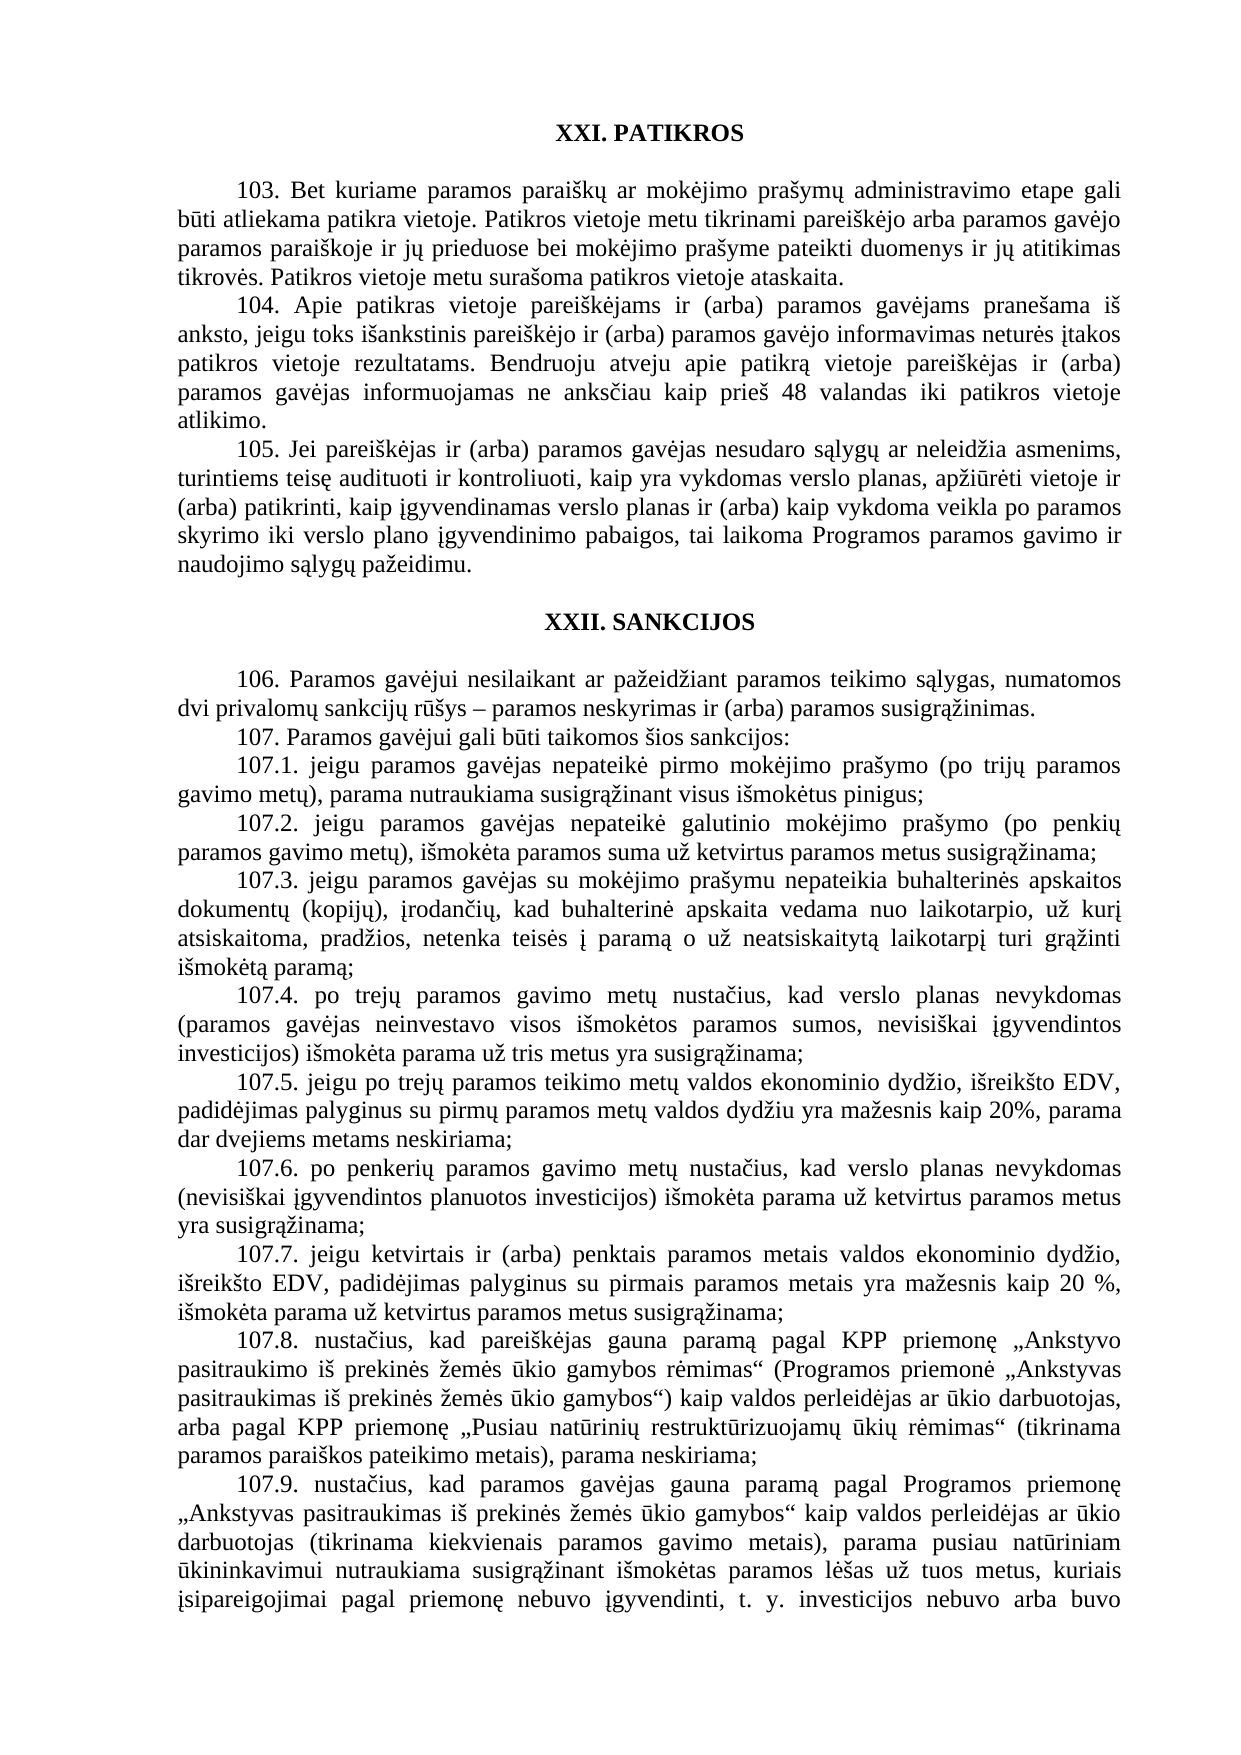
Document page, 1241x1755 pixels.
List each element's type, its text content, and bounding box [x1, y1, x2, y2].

text 107.7. jeigu ketvirtais ir (arba) penktais paramos metais valdos ekonominio dydžio, išreikšto EDV, padidėjimas palyginus su pirmais paramos metais yra mažesnis kaip 20 %, išmokėta parama už ketvirtus paramos metus susigrąžinama; [177, 1239, 1122, 1326]
text 107.9. nustačius, kad paramos gavėjas gauna paramą pagal Programos priemonę „Ankstyvas pasitraukimas iš prekinės žemės ūkio gamybos“ kaip valdos perleidėjas ar ūkio darbuotojas (tikrinama kiekvienais paramos gavimo metais), parama pusiau natūriniam ūkininkavimui nutraukiama susigrąžinant išmokėtas paramos lėšas už tuos metus, kuriais įsipareigojimai pagal priemonę nebuvo įgyvendinti, t. y. investicijos nebuvo arba buvo [177, 1469, 1122, 1613]
text 107.3. jeigu paramos gavėjas su mokėjimo prašymu nepateikia buhalterinės apskaitos dokumentų (kopijų), įrodančių, kad buhalterinė apskaita vedama nuo laikotarpio, už kurį atsiskaitoma, pradžios, netenka teisės į paramą o už neatsiskaitytą laikotarpį turi grąžinti išmokėtą paramą; [177, 866, 1122, 981]
text 106. Paramos gavėjui nesilaikant ar pažeidžiant paramos teikimo sąlygas, numatomos dvi privalomų sankcijų rūšys – paramos neskyrimas ir (arba) paramos susigrąžinimas. [177, 664, 1122, 722]
text 107. Paramos gavėjui gali būti taikomos šios sankcijos: [177, 722, 1122, 751]
text 107.1. jeigu paramos gavėjas nepateikė pirmo mokėjimo prašymo (po trijų paramos gavimo metų), parama nutraukiama susigrąžinant visus išmokėtus pinigus; [177, 751, 1122, 808]
text 103. Bet kuriame paramos paraiškų ar mokėjimo prašymų administravimo etape gali būti atliekama patikra vietoje. Patikros vietoje metu tikrinami pareiškėjo arba paramos gavėjo paramos paraiškoje ir jų prieduose bei mokėjimo prašyme pateikti duomenys ir jų atitikimas tikrovės. Patikros vietoje metu surašoma patikros vietoje ataskaita. [177, 176, 1122, 291]
text 105. Jei pareiškėjas ir (arba) paramos gavėjas nesudaro sąlygų ar neleidžia asmenims, turintiems teisę audituoti ir kontroliuoti, kaip yra vykdomas verslo planas, apžiūrėti vietoje ir (arba) patikrinti, kaip įgyvendinamas verslo planas ir (arba) kaip vykdoma veikla po paramos skyrimo iki verslo plano įgyvendinimo pabaigos, tai laikoma Programos paramos gavimo ir naudojimo sąlygų pažeidimu. [177, 434, 1122, 578]
text 107.6. po penkerių paramos gavimo metų nustačius, kad verslo planas nevykdomas (nevisiškai įgyvendintos planuotos investicijos) išmokėta parama už ketvirtus paramos metus yra susigrąžinama; [177, 1153, 1122, 1239]
text 107.4. po trejų paramos gavimo metų nustačius, kad verslo planas nevykdomas (paramos gavėjas neinvestavo visos išmokėtos paramos sumos, nevisiškai įgyvendintos investicijos) išmokėta parama už tris metus yra susigrąžinama; [177, 981, 1122, 1067]
text 107.2. jeigu paramos gavėjas nepateikė galutinio mokėjimo prašymo (po penkių paramos gavimo metų), išmokėta paramos suma už ketvirtus paramos metus susigrąžinama; [177, 808, 1122, 866]
text XXI. PATIKROS [177, 118, 1122, 147]
text 104. Apie patikras vietoje pareiškėjams ir (arba) paramos gavėjams pranešama iš anksto, jeigu toks išankstinis pareiškėjo ir (arba) paramos gavėjo informavimas neturės įtakos patikros vietoje rezultatams. Bendruoju atveju apie patikrą vietoje pareiškėjas ir (arba) paramos gavėjas informuojamas ne anksčiau kaip prieš 48 valandas iki patikros vietoje atlikimo. [177, 291, 1122, 434]
text 107.5. jeigu po trejų paramos teikimo metų valdos ekonominio dydžio, išreikšto EDV, padidėjimas palyginus su pirmų paramos metų valdos dydžiu yra mažesnis kaip 20%, parama dar dvejiems metams neskiriama; [177, 1067, 1122, 1153]
text 107.8. nustačius, kad pareiškėjas gauna paramą pagal KPP priemonę „Ankstyvo pasitraukimo iš prekinės žemės ūkio gamybos rėmimas“ (Programos priemonė „Ankstyvas pasitraukimas iš prekinės žemės ūkio gamybos“) kaip valdos perleidėjas ar ūkio darbuotojas, arba pagal KPP priemonę „Pusiau natūrinių restruktūrizuojamų ūkių rėmimas“ (tikrinama paramos paraiškos pateikimo metais), parama neskiriama; [177, 1326, 1122, 1469]
text XXII. SANKCIJOS [177, 607, 1122, 636]
